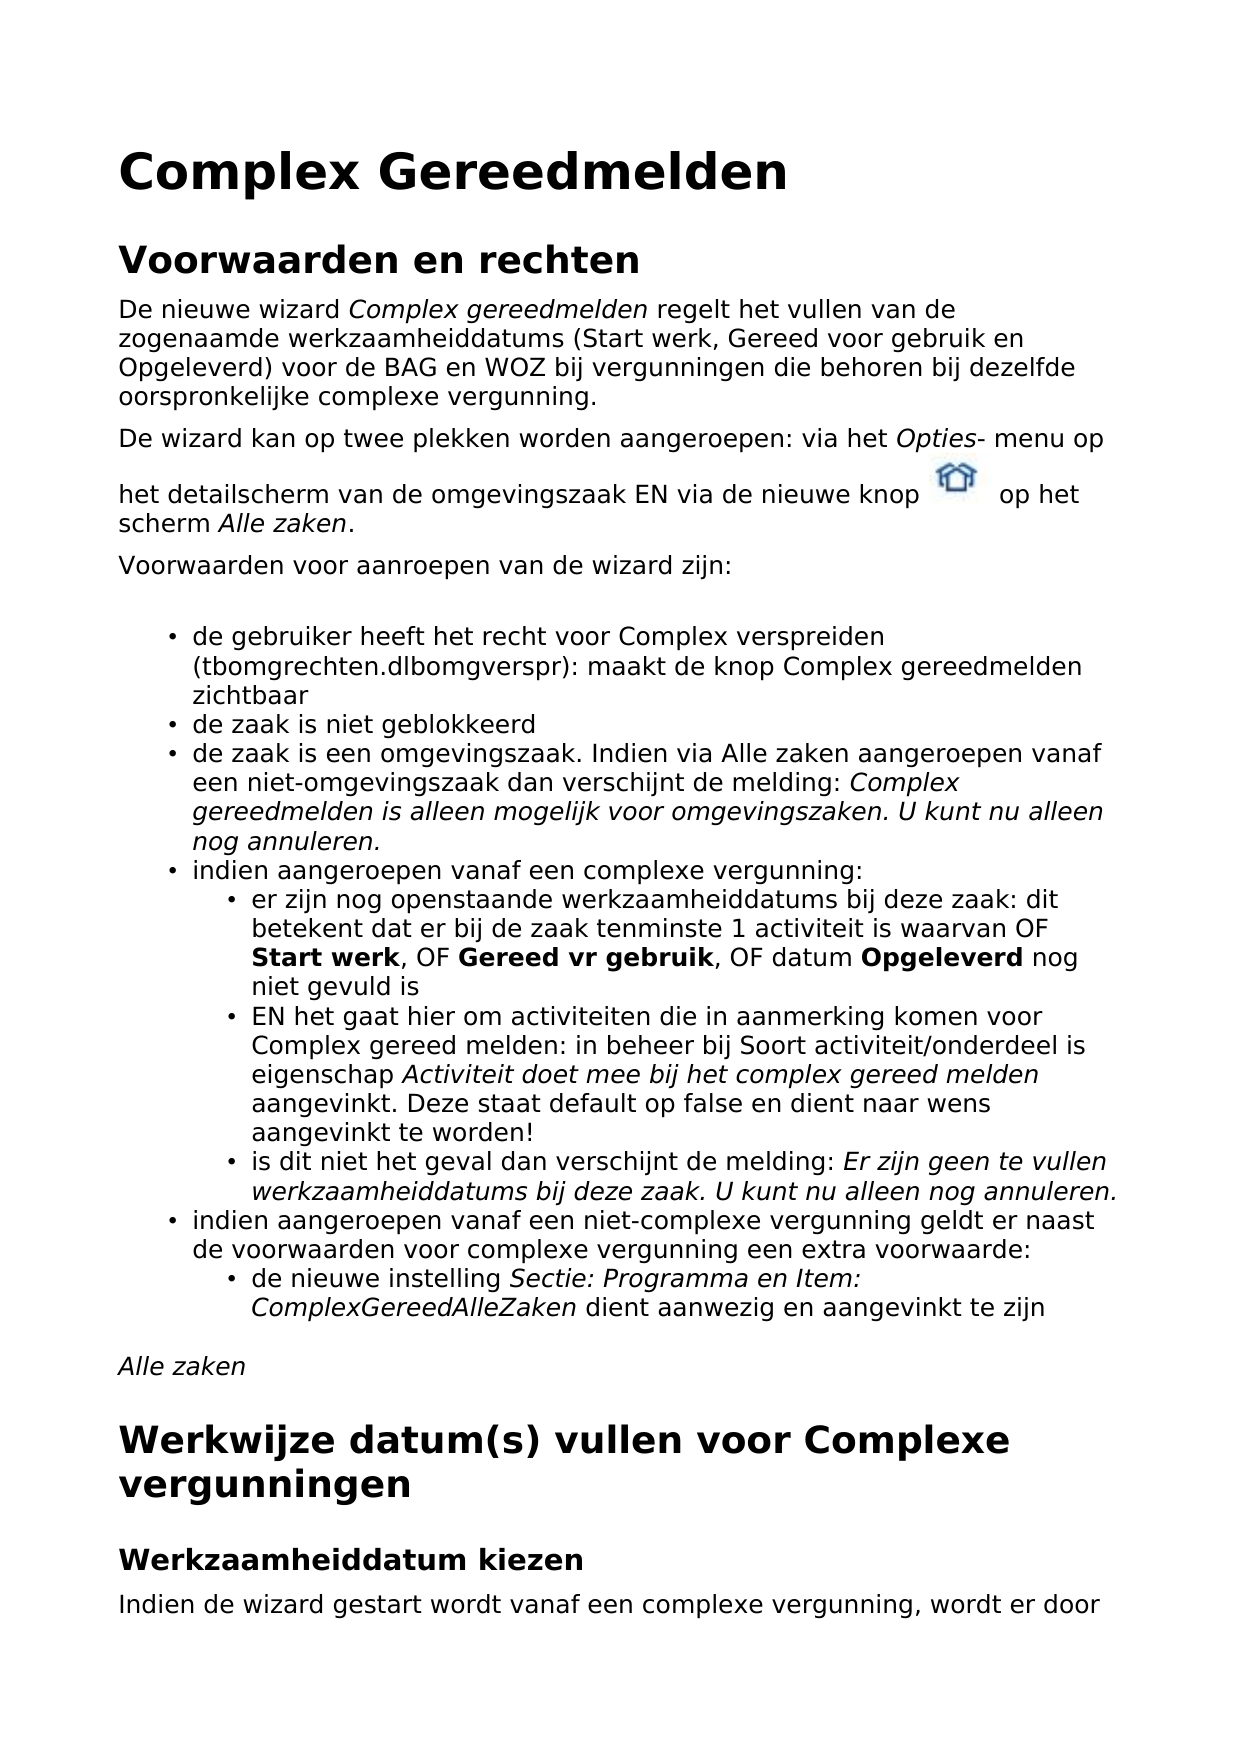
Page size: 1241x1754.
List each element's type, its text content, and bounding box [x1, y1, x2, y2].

text Voorwaarden voor aanroepen van de wizard zijn: [118, 551, 1122, 581]
text Alle zaken [118, 1352, 1122, 1381]
list de zaak is niet geblokkeerd [177, 710, 1122, 739]
text Indien de wizard gestart wordt vanaf een complexe vergunning, wordt er door [118, 1590, 1122, 1619]
list de nieuwe instelling Sectie: Programma en Item: ComplexGereedAlleZaken dient aanwezig en aangevinkt te zijn [236, 1264, 1122, 1322]
text De wizard kan op twee plekken worden aangeroepen: via het Opties- menu op het detailscherm van de omgevingszaak EN via de nieuwe knop op het scherm Alle zaken. [118, 424, 1122, 539]
text De nieuwe wizard Complex gereedmelden regelt het vullen van de zogenaamde werkzaamheiddatums (Start werk, Gereed voor gebruik en Opgeleverd) voor de BAG en WOZ bij vergunningen die behoren bij dezelfde oorspronkelijke complexe vergunning. [118, 295, 1122, 412]
list indien aangeroepen vanaf een niet-complexe vergunning geldt er naast de voorwaarden voor complexe vergunning een extra voorwaarde: [177, 1206, 1122, 1264]
list er zijn nog openstaande werkzaamheiddatums bij deze zaak: dit betekent dat er bij de zaak tenminste 1 activiteit is waarvan OF Start werk, OF Gereed vr gebruik, OF datum Opgeleverd nog niet gevuld is [236, 885, 1122, 1002]
subtitle Werkzaamheiddatum kiezen [118, 1543, 1122, 1577]
list de zaak is een omgevingszaak. Indien via Alle zaken aangeroepen vanaf een niet-omgevingszaak dan verschijnt de melding: Complex gereedmelden is alleen mogelijk voor omgevingszaken. U kunt nu alleen nog annuleren. [177, 739, 1122, 856]
list is dit niet het geval dan verschijnt de melding: Er zijn geen te vullen werkzaamheiddatums bij deze zaak. U kunt nu alleen nog annuleren. [236, 1147, 1122, 1206]
subtitle Voorwaarden en rechten [118, 239, 1122, 282]
list EN het gaat hier om activiteiten die in aanmerking komen voor Complex gereed melden: in beheer bij Soort activiteit/onderdeel is eigenschap Activiteit doet mee bij het complex gereed melden aangevinkt. Deze staat default op false en dient naar wens aangevinkt te worden! [236, 1002, 1122, 1147]
picture [928, 453, 992, 504]
list de gebruiker heeft het recht voor Complex verspreiden (tbomgrechten.dlbomgverspr): maakt de knop Complex gereedmelden zichtbaar [177, 622, 1122, 710]
subtitle Werkwijze datum(s) vullen voor Complexe vergunningen [118, 1419, 1122, 1506]
list indien aangeroepen vanaf een complexe vergunning: [177, 856, 1122, 885]
subtitle Complex Gereedmelden [118, 143, 1122, 201]
